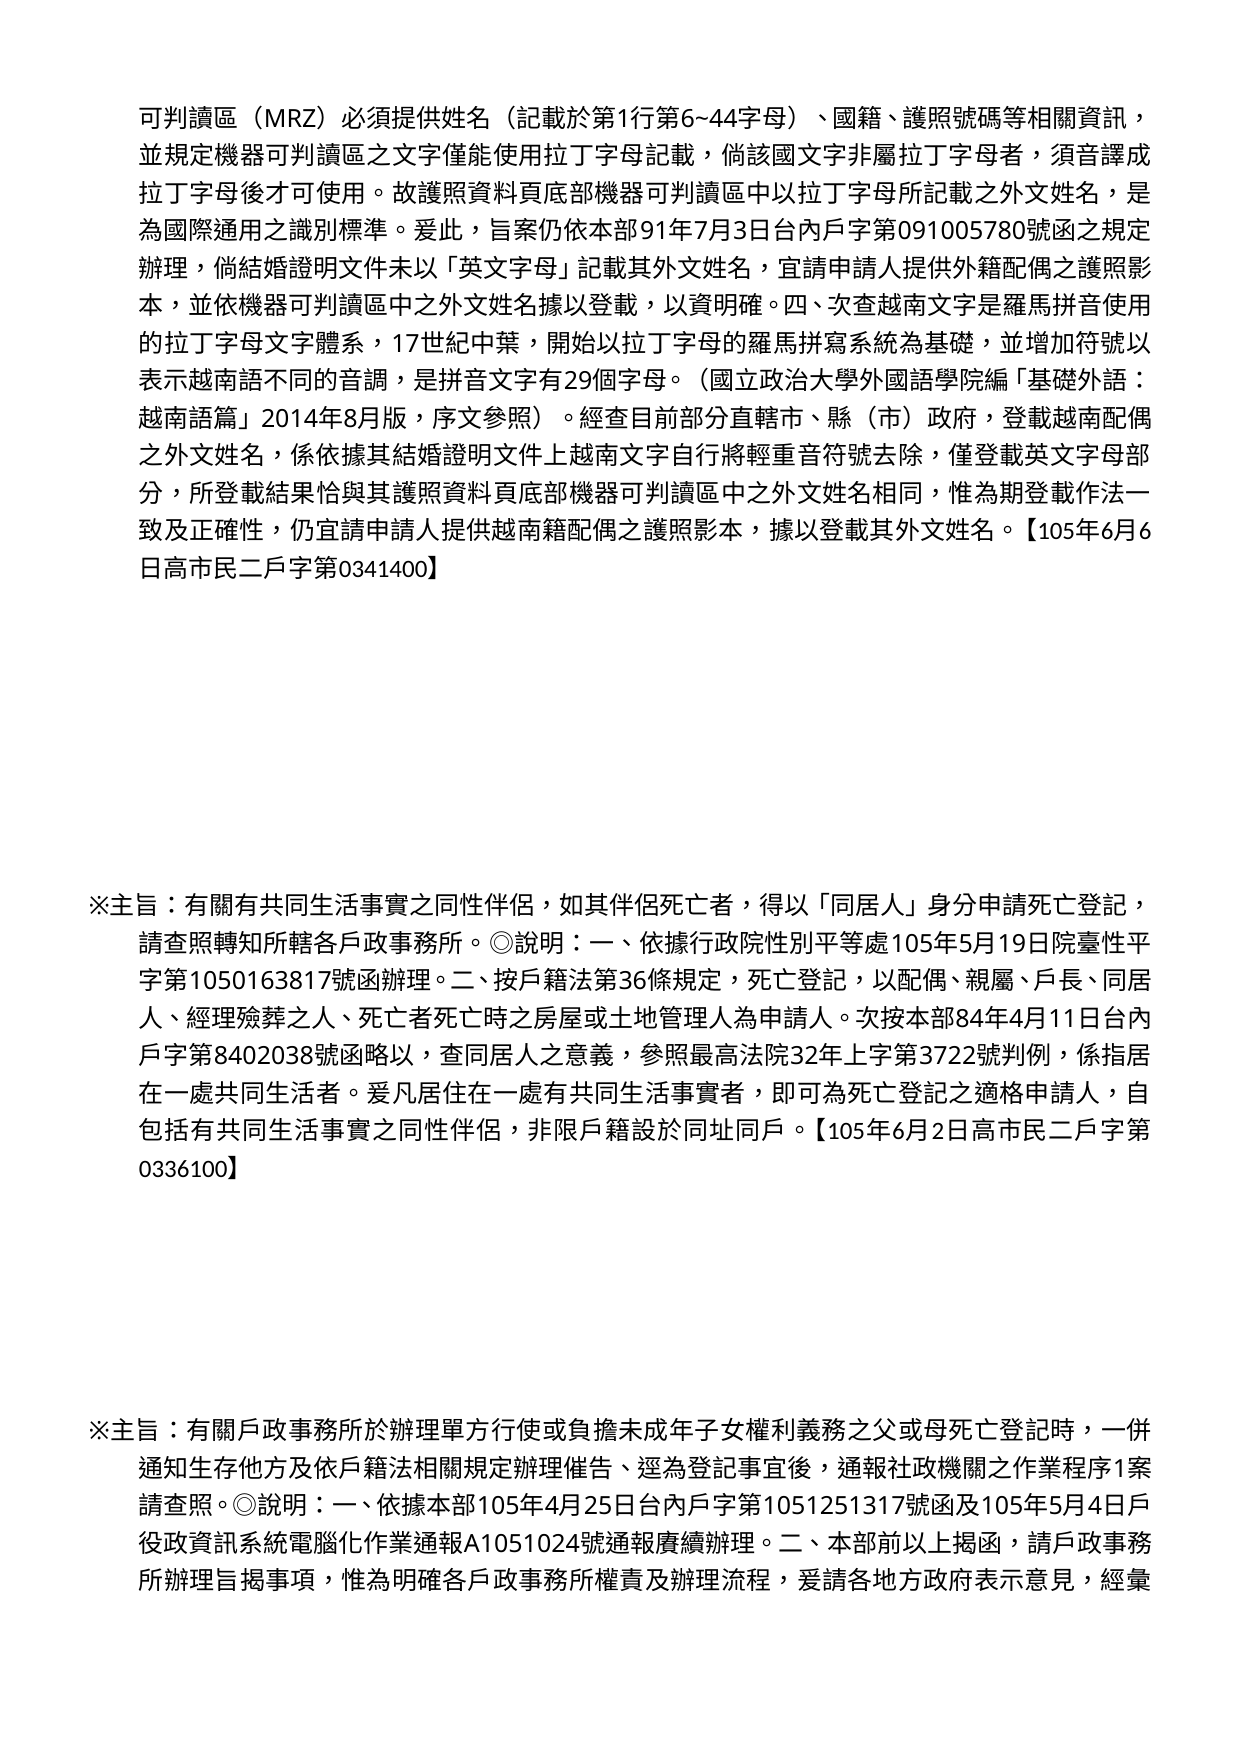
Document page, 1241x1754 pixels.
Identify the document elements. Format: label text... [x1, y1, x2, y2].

text ※主旨：有關國人與外籍人士辦理結婚登記，其個人記事欄究應如何登載外籍配偶之外文姓名案，請查照。◎說明：一、依據本部105年5月17日台內戶字第1050415736號函賡續辦理，兼復臺北市政府民政局105年4月29日北市民戶字第105311641000號函。二、按本部91年7月3日台內戶字第091005780號函略以，戶政事務所登載國人之外籍配偶外文姓名，應以當事人檢附結婚證明文件或護照上登載之英文姓名為依據，無英文姓名者，則不登載其外文姓名，惟須留存證明文件影本歸檔備查，該資料永久保存。三、查國際民航組織9303號文件有關「機器可閱讀護照（MRP）」、「機器可閱讀旅行文件護照（MRTDs）」之規範，護照資料頁底部機器可判讀區（MRZ）必須提供姓名（記載於第1行第6~44字母）、國籍、護照號碼等相關資訊，並規定機器可判讀區之文字僅能使用拉丁字母記載，倘該國文字非屬拉丁字母者，須音譯成拉丁字母後才可使用。故護照資料頁底部機器可判讀區中以拉丁字母所記載之外文姓名，是為國際通用之識別標準。爰此，旨案仍依本部91年7月3日台內戶字第091005780號函之規定辦理，倘結婚證明文件未以「英文字母」記載其外文姓名，宜請申請人提供外籍配偶之護照影本，並依機器可判讀區中之外文姓名據以登載，以資明確。四、次查越南文字是羅馬拼音使用的拉丁字母文字體系，17世紀中葉，開始以拉丁字母的羅馬拼寫系統為基礎，並增加符號以表示越南語不同的音調，是拼音文字有29個字母。（國立政治大學外國語學院編「基礎外語：越南語篇」2014年8月版，序文參照）。經查目前部分直轄市、縣（市）政府，登載越南配偶之外文姓名，係依據其結婚證明文件上越南文字自行將輕重音符號去除，僅登載英文字母部分，所登載結果恰與其護照資料頁底部機器可判讀區中之外文姓名相同，惟為期登載作法一致及正確性，仍宜請申請人提供越南籍配偶之護照影本，據以登載其外文姓名。【105年6月6日高市民二戶字第0341400】 [89, 97, 1152, 585]
text ※主旨：有關有共同生活事實之同性伴侶，如其伴侶死亡者，得以「同居人」身分申請死亡登記，請查照轉知所轄各戶政事務所。◎說明：一、依據行政院性別平等處105年5月19日院臺性平字第1050163817號函辦理。二、按戶籍法第36條規定，死亡登記，以配偶、親屬、戶長、同居人、經理殮葬之人、死亡者死亡時之房屋或土地管理人為申請人。次按本部84年4月11日台內戶字第8402038號函略以，查同居人之意義，參照最高法院32年上字第3722號判例，係指居在一處共同生活者。爰凡居住在一處有共同生活事實者，即可為死亡登記之適格申請人，自包括有共同生活事實之同性伴侶，非限戶籍設於同址同戶。【105年6月2日高市民二戶字第0336100】 [89, 885, 1152, 1185]
text ※主旨：有關戶政事務所於辦理單方行使或負擔未成年子女權利義務之父或母死亡登記時，一併通知生存他方及依戶籍法相關規定辦理催告、逕為登記事宜後，通報社政機關之作業程序1案，請查照。◎說明：一、依據本部105年4月25日台內戶字第1051251317號函及105年5月4日戶役政資訊系統電腦化作業通報A1051024號通報賡續辦理。二、本部前以上揭函，請戶政事務所辦理旨揭事項，惟為明確各戶政事務所權責及辦理流程，爰請各地方政府表示意見，經彙整後，半數以上地方政府均贊同本部研處作法，另參酌部分地方政府其他建議後，修正如下，請依下列作業程序辦理：(一)由辦理單方行使或負擔未成年子女權利義務之父或母死亡登記之戶政事務所，一併通知生存之他方，請其應於法定期間內(以戶政事務所辦妥死亡登記日起算30日內)辦理該未成年子女權利義務行使負擔登記，並副知未成年子女戶籍地戶政事務所(以下稱主責戶所)。(二)主責戶所查明生存之父或母不於法定期間申請者，應依戶籍法第48條規定，以書面催告其申請；經催告仍不申請者，依戶籍法第48條之2規定辦理逕為登記事宜。(三)主責戶所於辦妥逕為登記事宜後，請通知生存之父或母，俾利其知悉現為未成年子女權利義務行使負擔者，另請填具兒童少年保護及高風險家庭通報表，以書面或網路(網址：https://ecare.mohw.gov.tw/)通報直轄市、縣(市)社政主管機關參處。至該未成年子女如已滿18歲以上者，非屬兒童及少年福利與權益保障法第2條規定之保障及前揭通報表通報對象，如其有其他需協助事項，得自行洽詢相關機關。(四)至辦理單方行使或負擔未成年子女權利義務之父或母死亡登記之戶政事務所，如知悉該生存他方有不能行使負擔親權情事，如在監受長期徒刑之執行、精神錯亂、重病、生死不明或受停止親權之宣告等(法務部99年7月29日法律決字第0999031351號函參照)，請通知主責戶所逕依上揭(三)辦理通報社政主管機關事宜。【105年6月1日高市民二戶字第0332100】 [89, 1410, 1152, 1597]
